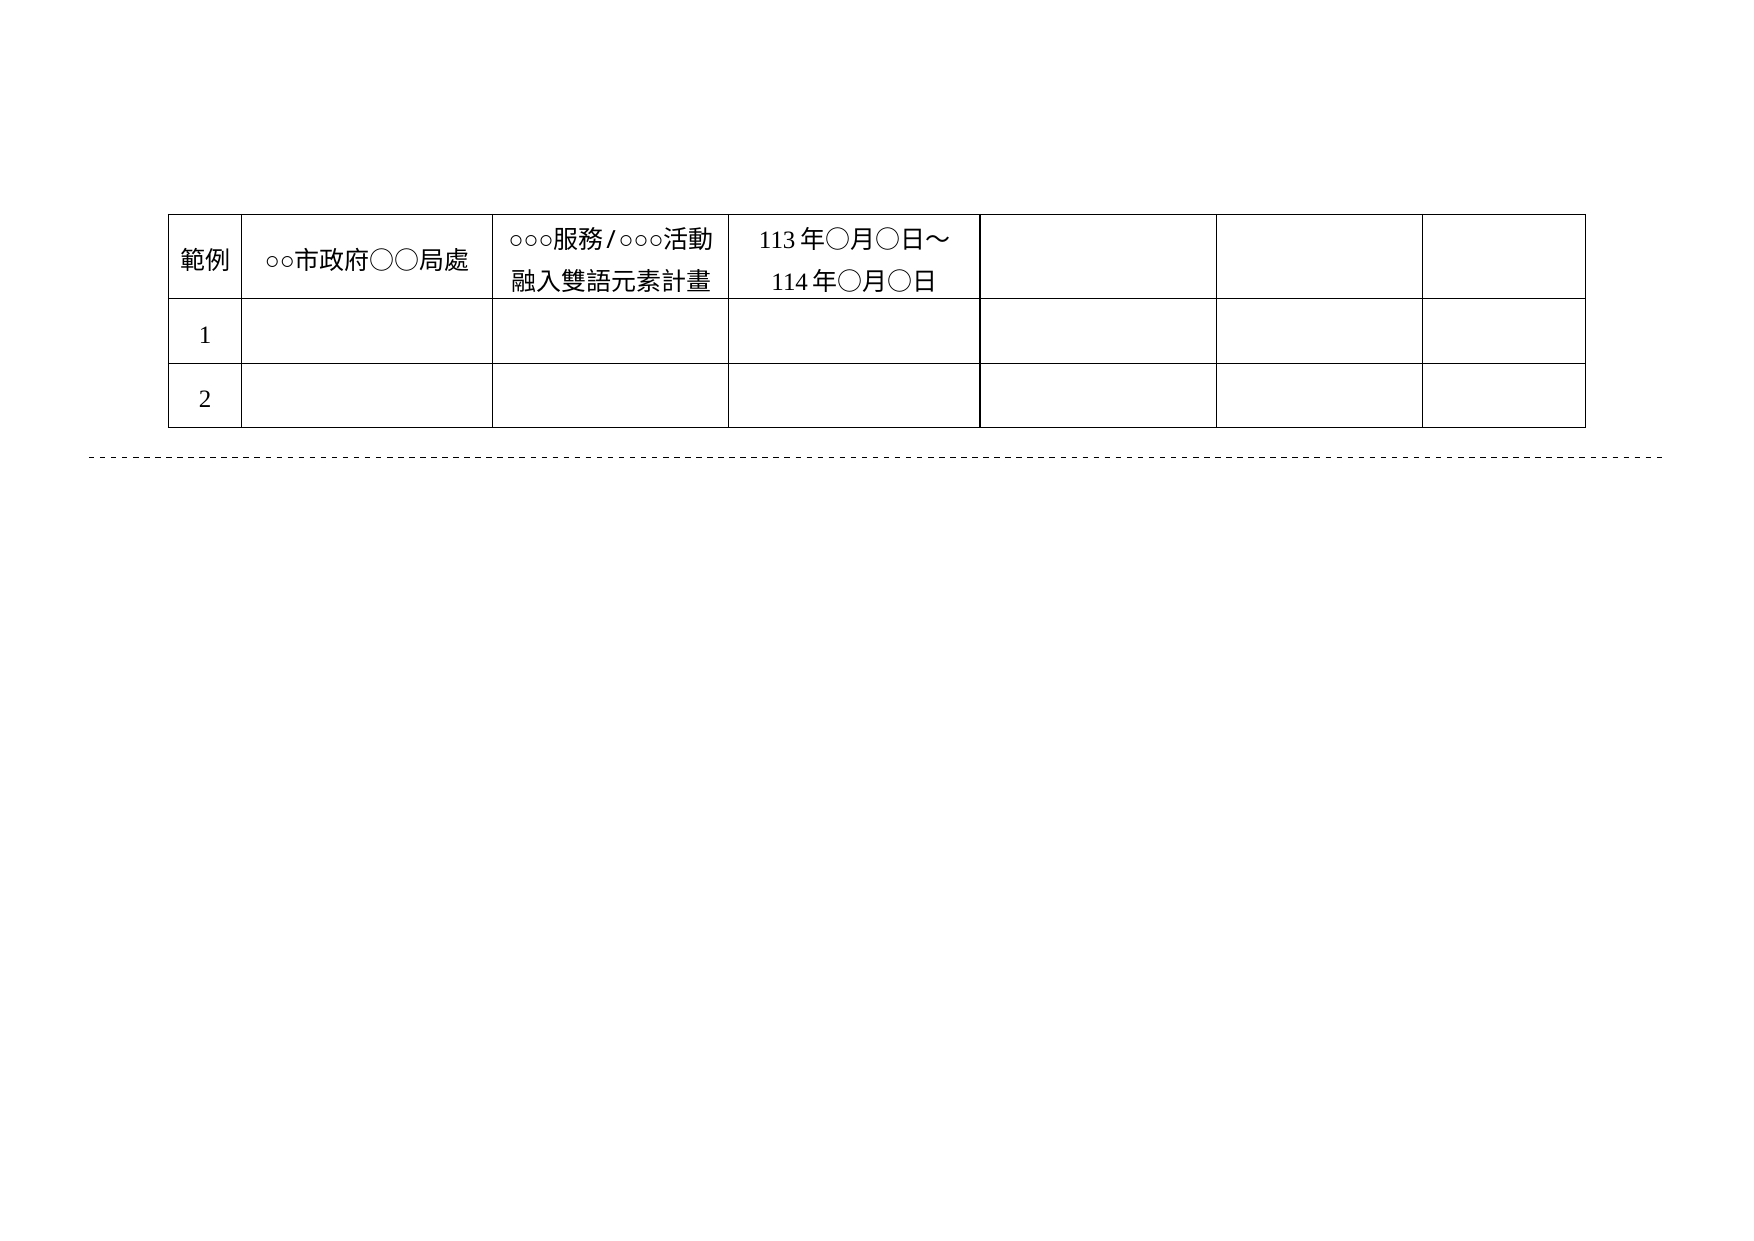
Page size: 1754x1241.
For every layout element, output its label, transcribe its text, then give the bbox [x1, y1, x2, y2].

table_cell [1423, 215, 1585, 298]
table_cell [1217, 299, 1422, 362]
table_cell 2 [169, 364, 241, 427]
table_cell 1 [169, 299, 241, 362]
table_cell [1423, 299, 1585, 362]
table_cell [729, 364, 979, 427]
table_cell [493, 364, 728, 427]
table_cell [1423, 364, 1585, 427]
table_cell [1217, 215, 1422, 298]
table_cell [729, 299, 979, 362]
table_cell [981, 299, 1216, 362]
table_cell ○○○服務/○○○活動融入雙語元素計畫 [493, 215, 728, 298]
table_cell [493, 299, 728, 362]
table_cell 範例 [169, 215, 241, 298]
table_cell 113年○月○日〜 114年○月○日 [729, 215, 979, 298]
table_cell [1217, 364, 1422, 427]
table_cell [242, 364, 492, 427]
table_cell ○○市政府○○局處 [242, 215, 492, 298]
table_cell [981, 364, 1216, 427]
table_cell [981, 215, 1216, 298]
table_cell [242, 299, 492, 362]
